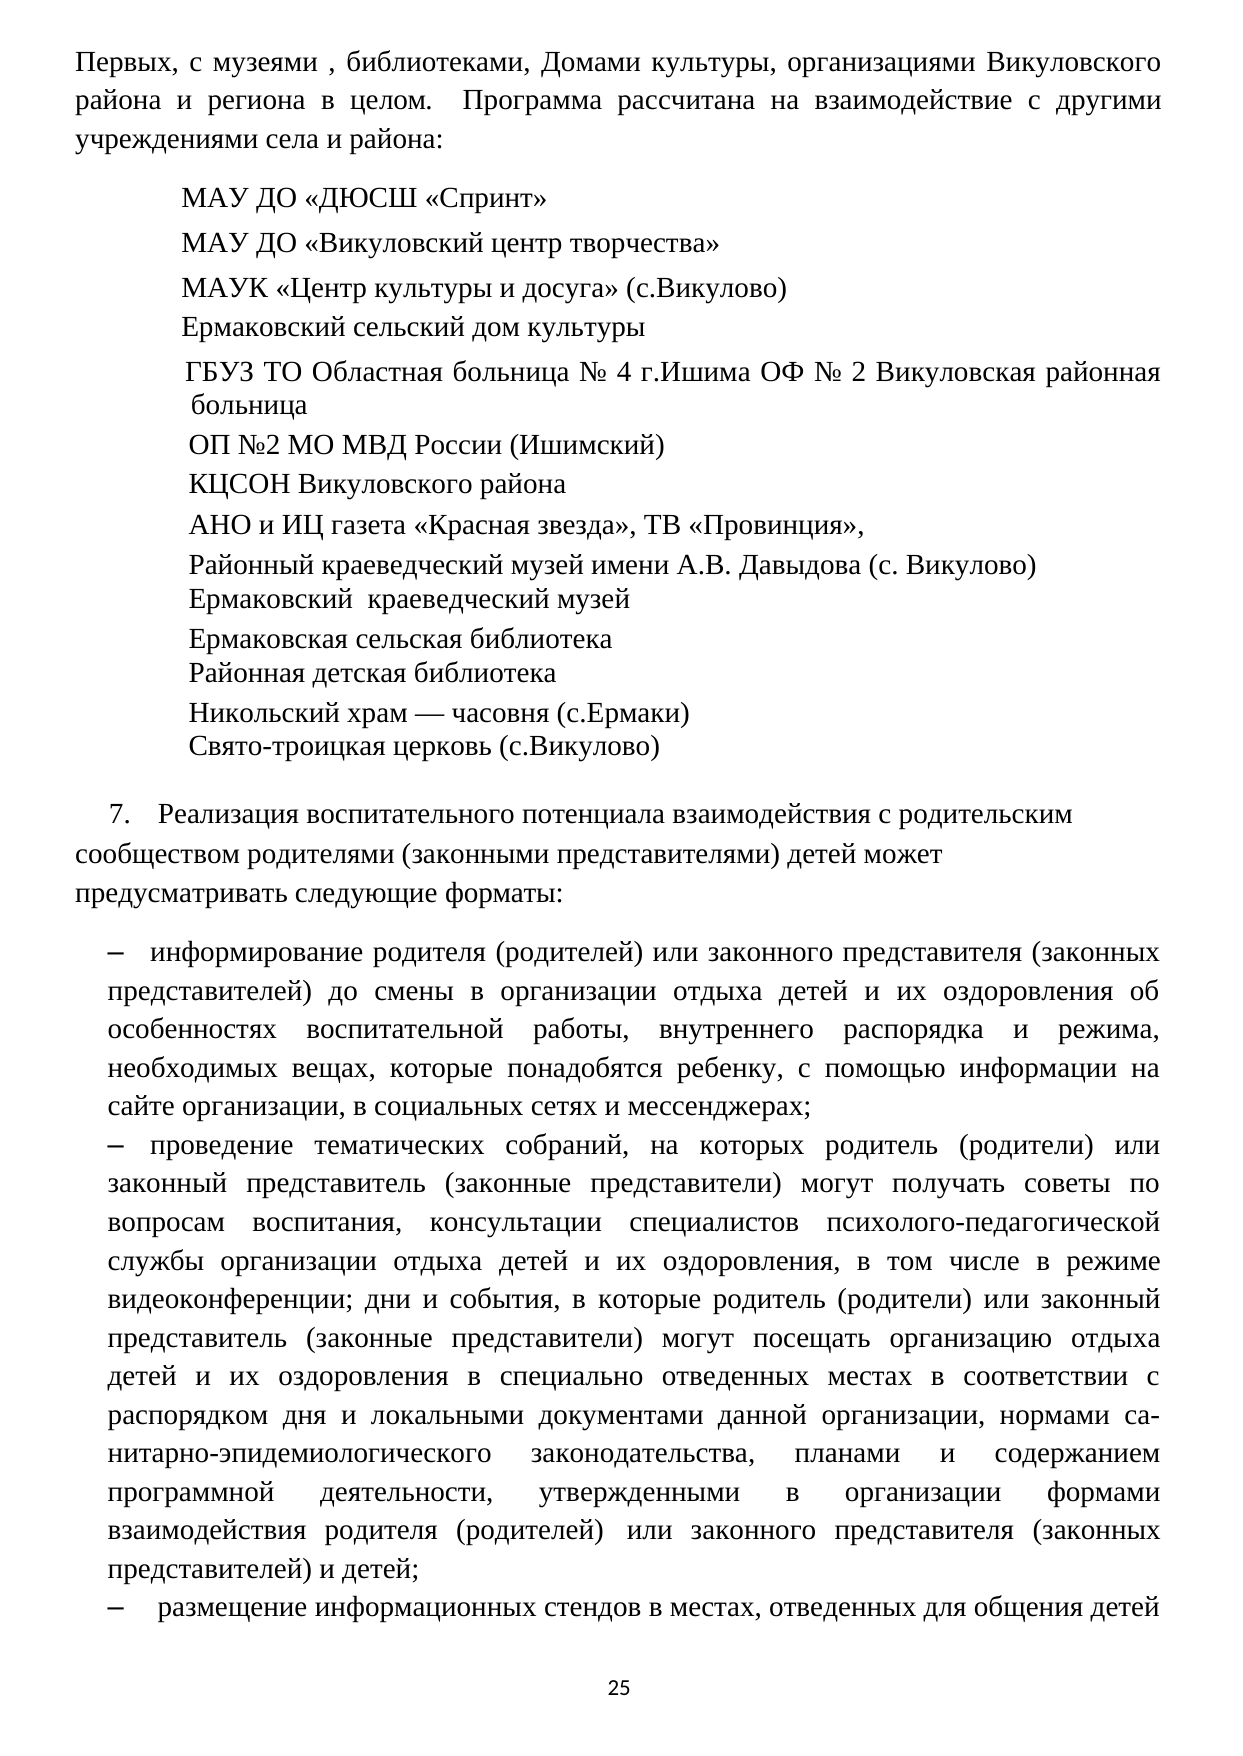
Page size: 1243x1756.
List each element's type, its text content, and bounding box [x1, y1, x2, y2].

list размещение информационных стендов в местах, отведенных для общения детей [107, 1589, 1161, 1623]
subtitle Районный краеведческий музей имени А.В. Давыдова (с. Викулово) [181, 547, 1162, 581]
list проведение тематических собраний, на которых родитель (родители) или законный представитель (законные представители) могут получать советы по вопросам воспитания, консультации специалистов психолого-педагогической службы организации отдыха детей и их оздоровления, в том числе в режиме видеоконференции; дни и события, в которые родитель (родители) или законный представитель (законные представители) могут посещать организацию отдыха детей и их оздоровления в специально отведенных местах в соответствии с распорядком дня и локальными документами данной организации, нормами са- нитарно-эпидемиологического законодательства, планами и содержанием программной деятельности, утвержденными в организации формами взаимодействия родителя (родителей) или законного представителя (законных представителей) и детей; [107, 1127, 1161, 1584]
text Ермаковский краеведческий музей [107, 581, 1162, 614]
list информирование родителя (родителей) или законного представителя (законных представителей) до смены в организации отдыха детей и их оздоровления об особенностях воспитательной работы, внутреннего распорядка и режима, необходимых вещах, которые понадобятся ребенку, с помощью информации на сайте организации, в социальных сетях и мессенджерах; [107, 934, 1161, 1122]
subtitle АНО и ИЦ газета «Красная звезда», ТВ «Провинция», [181, 507, 1162, 541]
subtitle МАУ ДО «ДЮСШ «Спринт» [181, 180, 1162, 214]
text Первых, с музеями , библиотеками, Домами культуры, организациями Викуловского района и региона в целом. Программа рассчитана на взаимодействие с другими учреждениями села и района: [75, 44, 1162, 154]
text Свято-троицкая церковь (с.Викулово) [107, 728, 1162, 762]
subtitle Никольский храм — часовня (с.Ермаки) [181, 695, 1162, 728]
subtitle МАУК «Центр культуры и досуга» (с.Викулово) [181, 271, 1162, 304]
text 7. Реализация воспитательного потенциала взаимодействия с родительским сообществом родителями (законными представителями) детей может предусматривать следующие форматы: [75, 796, 1162, 908]
subtitle КЦСОН Викуловского района [181, 467, 1162, 501]
subtitle Ермаковская сельская библиотека [181, 621, 1162, 655]
subtitle МАУ ДО «Викуловский центр творчества» [181, 225, 1162, 259]
text Районная детская библиотека [107, 655, 1162, 688]
text Ермаковский сельский дом культуры [107, 309, 1162, 343]
subtitle ГБУЗ ТО Областная больница № 4 г.Ишима ОФ № 2 Викуловская районная больница [117, 354, 1162, 421]
subtitle ОП №2 МО МВД России (Ишимский) [181, 427, 1162, 461]
